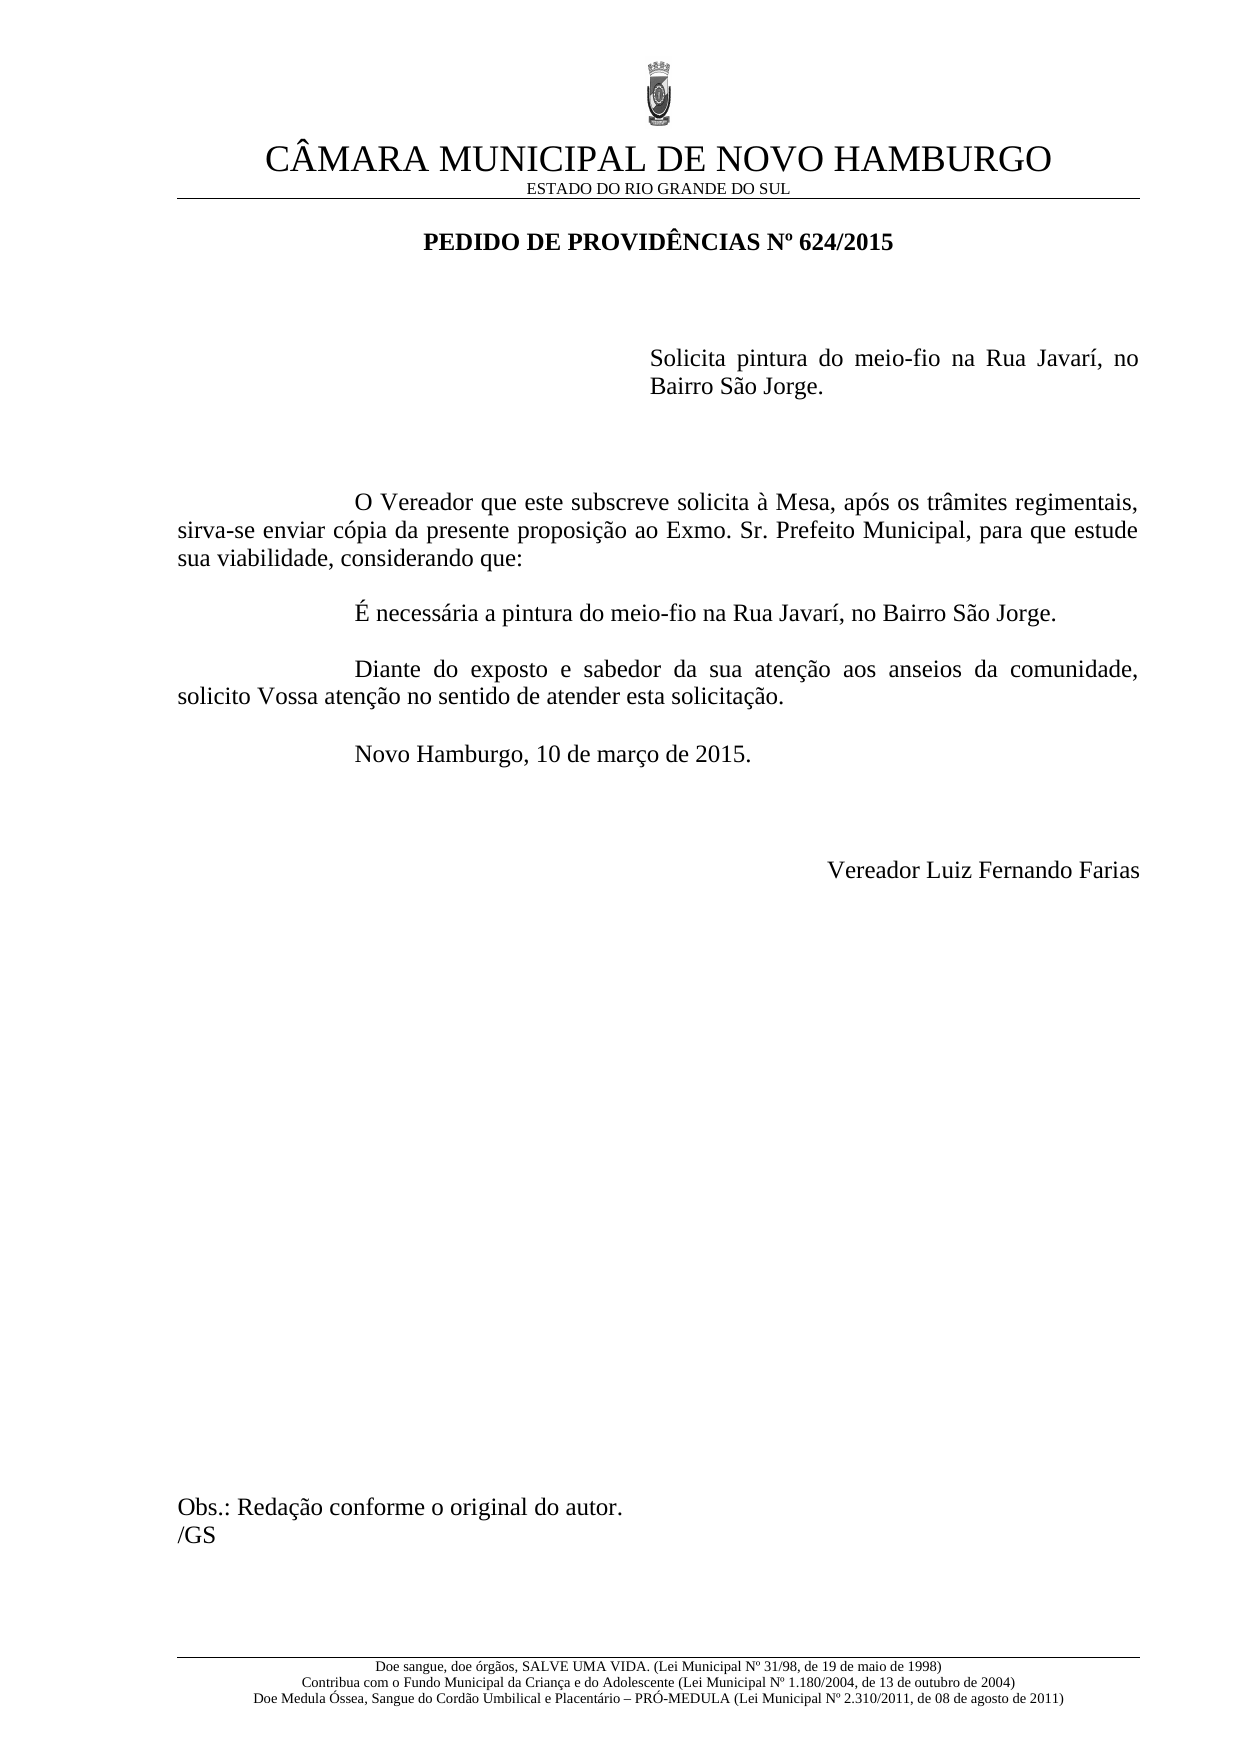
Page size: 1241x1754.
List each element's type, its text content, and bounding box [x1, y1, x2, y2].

text Obs.: Redação conforme o original do autor. [177, 1493, 1140, 1521]
text Diante do exposto e sabedor da sua atenção aos anseios da comunidade, solicito Vossa atenção no sentido de atender esta solicitação. [177, 655, 1140, 710]
text /GS [177, 1521, 1140, 1549]
text É necessária a pintura do meio-fio na Rua Javarí, no Bairro São Jorge. [177, 599, 1140, 627]
text PEDIDO DE PROVIDÊNCIAS Nº 624/2015 [177, 228, 1140, 256]
text O Vereador que este subscreve solicita à Mesa, após os trâmites regimentais, sirva-se enviar cópia da presente proposição ao Exmo. Sr. Prefeito Municipal, para que estude sua viabilidade, considerando que: [177, 488, 1140, 572]
text Vereador Luiz Fernando Farias [177, 856, 1140, 884]
text Novo Hamburgo, 10 de março de 2015. [177, 740, 1140, 767]
text Solicita pintura do meio-fio na Rua Javarí, no Bairro São Jorge. [649, 344, 1140, 400]
